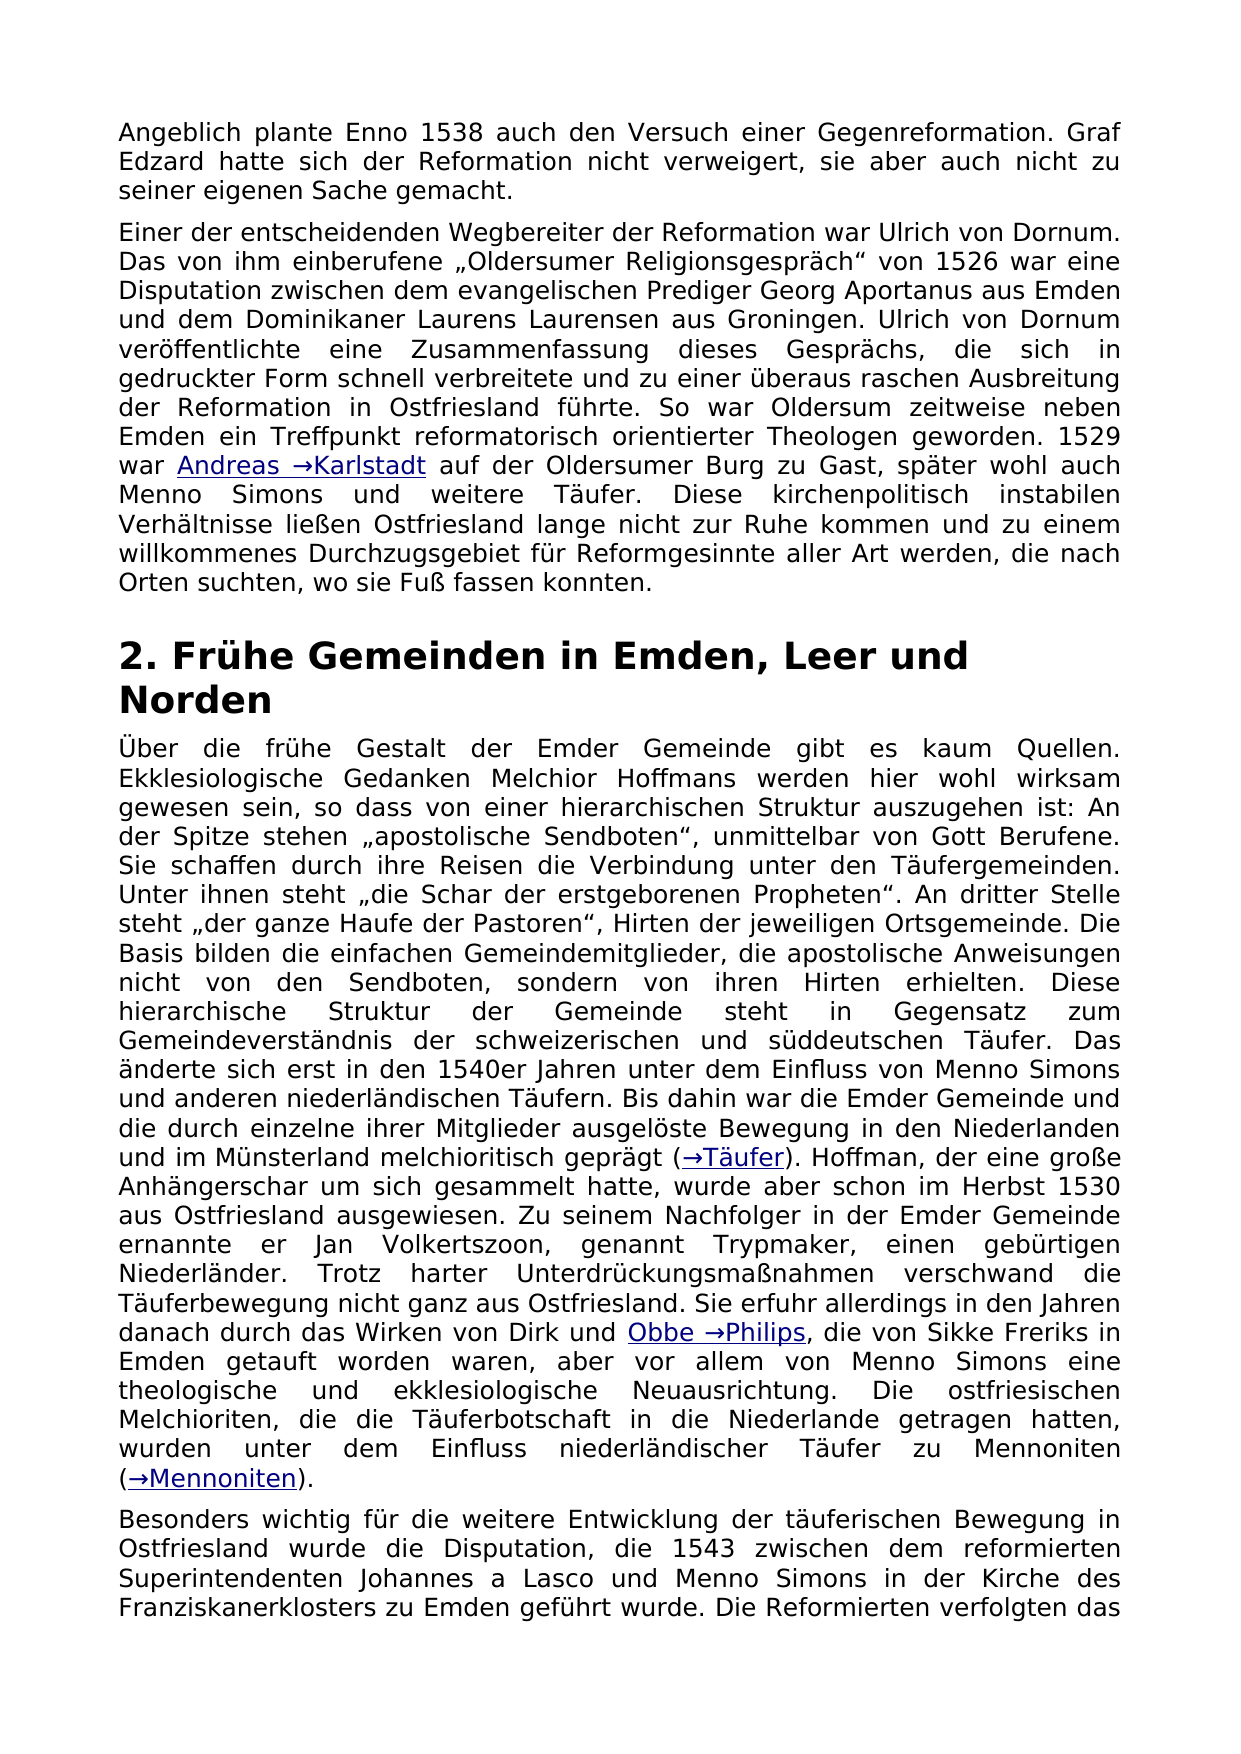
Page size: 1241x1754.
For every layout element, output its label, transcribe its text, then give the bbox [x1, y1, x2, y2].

text Angeblich plante Enno 1538 auch den Versuch einer Gegenreformation. Graf Edzard hatte sich der Reformation nicht verweigert, sie aber auch nicht zu seiner eigenen Sache gemacht. [118, 118, 1122, 206]
subtitle 2. Frühe Gemeinden in Emden, Leer und Norden [118, 635, 1122, 722]
text Einer der entscheidenden Wegbereiter der Reformation war Ulrich von Dornum. Das von ihm einberufene „Oldersumer Religionsgespräch“ von 1526 war eine Disputation zwischen dem evangelischen Prediger Georg Aportanus aus Emden und dem Dominikaner Laurens Laurensen aus Groningen. Ulrich von Dornum veröffentlichte eine Zusammenfassung dieses Gesprächs, die sich in gedruckter Form schnell verbreitete und zu einer überaus raschen Ausbreitung der Reformation in Ostfriesland führte. So war Oldersum zeitweise neben Emden ein Treffpunkt reformatorisch orientierter Theologen geworden. 1529 war Andreas →Karlstadt auf der Oldersumer Burg zu Gast, später wohl auch Menno Simons und weitere Täufer. Diese kirchenpolitisch instabilen Verhältnisse ließen Ostfriesland lange nicht zur Ruhe kommen und zu einem willkommenes Durchzugsgebiet für Reformgesinnte aller Art werden, die nach Orten suchten, wo sie Fuß fassen konnten. [118, 218, 1122, 597]
text Besonders wichtig für die weitere Entwicklung der täuferischen Bewegung in Ostfriesland wurde die Disputation, die 1543 zwischen dem reformierten Superintendenten Johannes a Lasco und Menno Simons in der Kirche des Franziskanerklosters zu Emden geführt wurde. Die Reformierten verfolgten das [118, 1505, 1122, 1622]
text Über die frühe Gestalt der Emder Gemeinde gibt es kaum Quellen. Ekklesiologische Gedanken Melchior Hoffmans werden hier wohl wirksam gewesen sein, so dass von einer hierarchischen Struktur auszugehen ist: An der Spitze stehen „apostolische Sendboten“, unmittelbar von Gott Berufene. Sie schaffen durch ihre Reisen die Verbindung unter den Täufergemeinden. Unter ihnen steht „die Schar der erstgeborenen Propheten“. An dritter Stelle steht „der ganze Haufe der Pastoren“, Hirten der jeweiligen Ortsgemeinde. Die Basis bilden die einfachen Gemeindemitglieder, die apostolische Anweisungen nicht von den Sendboten, sondern von ihren Hirten erhielten. Diese hierarchische Struktur der Gemeinde steht in Gegensatz zum Gemeindeverständnis der schweizerischen und süddeutschen Täufer. Das änderte sich erst in den 1540er Jahren unter dem Einfluss von Menno Simons und anderen niederländischen Täufern. Bis dahin war die Emder Gemeinde und die durch einzelne ihrer Mitglieder ausgelöste Bewegung in den Niederlanden und im Münsterland melchioritisch geprägt (→Täufer). Hoffman, der eine große Anhängerschar um sich gesammelt hatte, wurde aber schon im Herbst 1530 aus Ostfriesland ausgewiesen. Zu seinem Nachfolger in der Emder Gemeinde ernannte er Jan Volkertszoon, genannt Trypmaker, einen gebürtigen Niederländer. Trotz harter Unterdrückungsmaßnahmen verschwand die Täuferbewegung nicht ganz aus Ostfriesland. Sie erfuhr allerdings in den Jahren danach durch das Wirken von Dirk und Obbe →Philips, die von Sikke Freriks in Emden getauft worden waren, aber vor allem von Menno Simons eine theologische und ekklesiologische Neuausrichtung. Die ostfriesischen Melchioriten, die die Täuferbotschaft in die Niederlande getragen hatten, wurden unter dem Einfluss niederländischer Täufer zu Mennoniten (→Mennoniten). [118, 734, 1122, 1493]
